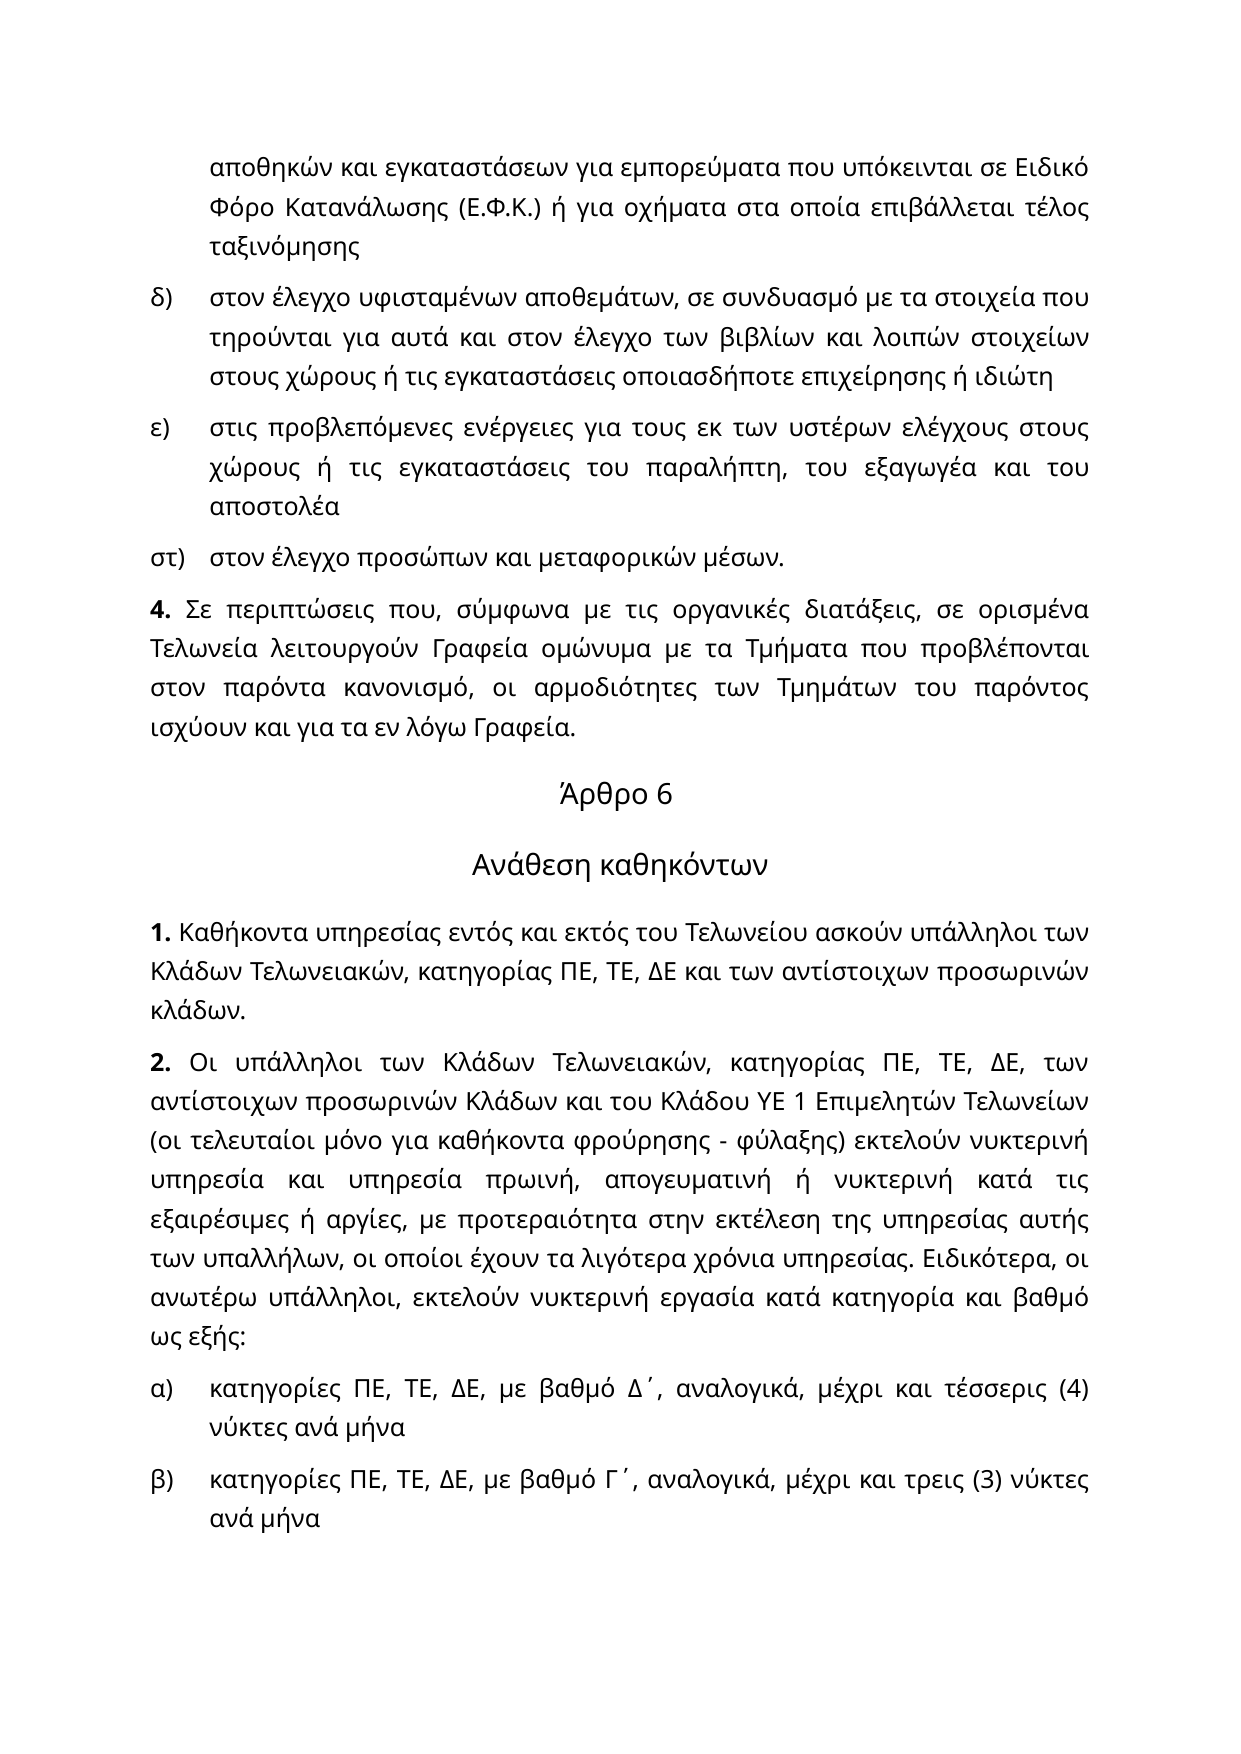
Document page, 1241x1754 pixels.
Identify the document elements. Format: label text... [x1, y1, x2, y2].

list στ) στον έλεγχο προσώπων και μεταφορικών μέσων. [150, 540, 1090, 574]
list β) κατηγορίες ΠΕ, ΤΕ, ΔΕ, με βαθμό Γ΄, αναλογικά, μέχρι και τρεις (3) νύκτες ανά μήνα [150, 1461, 1090, 1534]
list ε) στις προβλεπόμενες ενέργειες για τους εκ των υστέρων ελέγχους στους χώρους ή τις εγκαταστάσεις του παραλήπτη, του εξαγωγέα και του αποστολέα [150, 410, 1090, 522]
subtitle Ανάθεση καθηκόντων [150, 844, 1090, 884]
text 1. Καθήκοντα υπηρεσίας εντός και εκτός του Τελωνείου ασκούν υπάλληλοι των Κλάδων Τελωνειακών, κατηγορίας ΠΕ, ΤΕ, ΔΕ και των αντίστοιχων προσωρινών κλάδων. [150, 914, 1090, 1027]
text 4. Σε περιπτώσεις που, σύμφωνα με τις οργανικές διατάξεις, σε ορισμένα Τελωνεία λειτουργούν Γραφεία ομώνυμα με τα Τμήματα που προβλέπονται στον παρόντα κανονισμό, οι αρμοδιότητες των Τμημάτων του παρόντος ισχύουν και για τα εν λόγω Γραφεία. [150, 592, 1090, 743]
list δ) στον έλεγχο υφισταμένων αποθεμάτων, σε συνδυασμό με τα στοιχεία που τηρούνται για αυτά και στον έλεγχο των βιβλίων και λοιπών στοιχείων στους χώρους ή τις εγκαταστάσεις οποιασδήποτε επιχείρησης ή ιδιώτη [150, 280, 1090, 392]
subtitle Άρθρο 6 [150, 773, 1090, 813]
list α) κατηγορίες ΠΕ, ΤΕ, ΔΕ, με βαθμό Δ΄, αναλογικά, μέχρι και τέσσερις (4) νύκτες ανά μήνα [150, 1370, 1090, 1444]
text 2. Οι υπάλληλοι των Κλάδων Τελωνειακών, κατηγορίας ΠΕ, ΤΕ, ΔΕ, των αντίστοιχων προσωρινών Κλάδων και του Κλάδου ΥΕ 1 Επιμελητών Τελωνείων (οι τελευταίοι μόνο για καθήκοντα φρούρησης - φύλαξης) εκτελούν νυκτερινή υπηρεσία και υπηρεσία πρωινή, απογευματινή ή νυκτερινή κατά τις εξαιρέσιμες ή αργίες, με προτεραιότητα στην εκτέλεση της υπηρεσίας αυτής των υπαλλήλων, οι οποίοι έχουν τα λιγότερα χρόνια υπηρεσίας. Ειδικότερα, οι ανωτέρω υπάλληλοι, εκτελούν νυκτερινή εργασία κατά κατηγορία και βαθμό ως εξής: [150, 1044, 1090, 1353]
list αποθηκών και εγκαταστάσεων για εμπορεύματα που υπόκεινται σε Ειδικό Φόρο Κατανάλωσης (Ε.Φ.Κ.) ή για οχήματα στα οποία επιβάλλεται τέλος ταξινόμησης [150, 150, 1090, 262]
